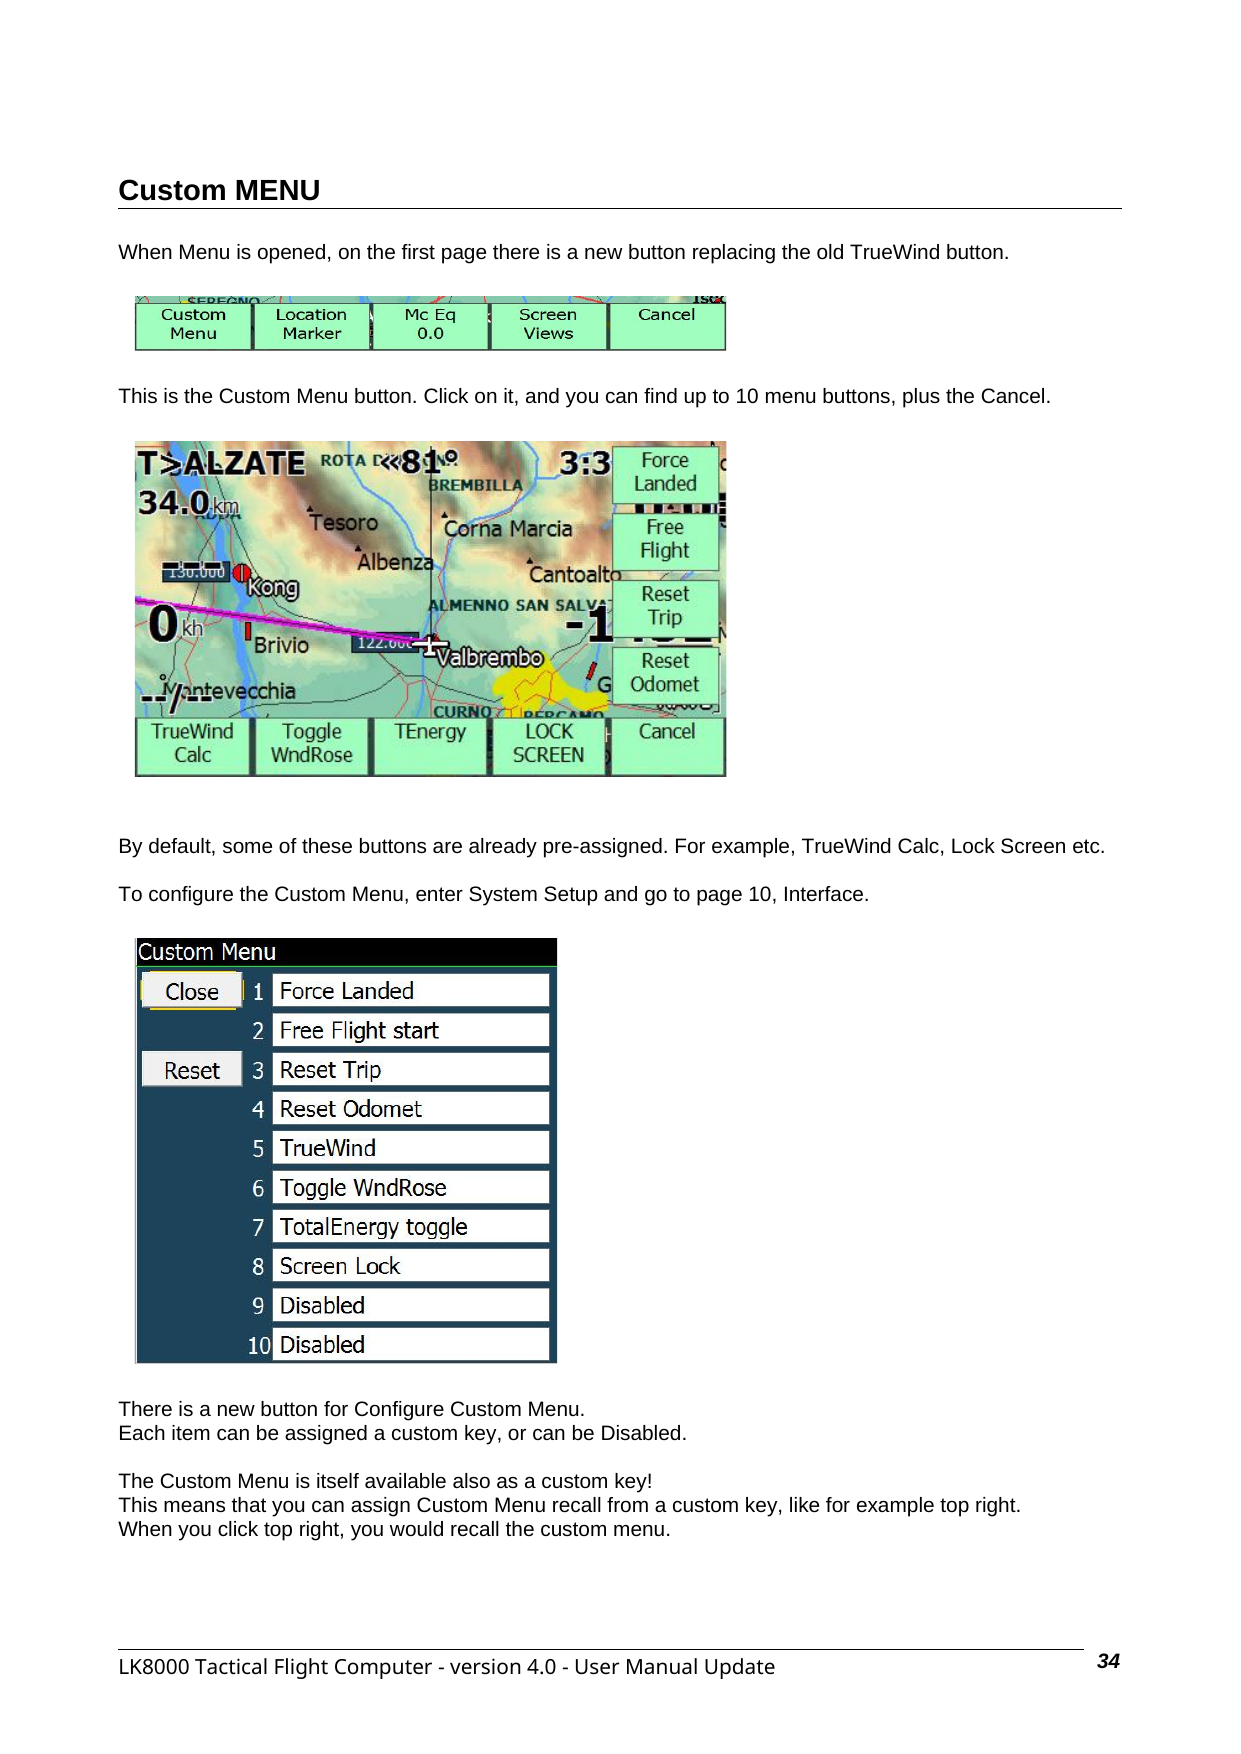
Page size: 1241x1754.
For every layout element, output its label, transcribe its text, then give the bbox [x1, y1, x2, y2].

text There is a new button for Configure Custom Menu. [118, 1397, 1122, 1421]
subtitle Custom MENU [118, 173, 1122, 208]
text To configure the Custom Menu, enter System Setup and go to page 10, Interface. [118, 882, 1122, 906]
text When you click top right, you would recall the custom menu. [118, 1517, 1122, 1541]
picture [134, 441, 727, 777]
text This means that you can assign Custom Menu recall from a custom key, like for example top right. [118, 1493, 1122, 1517]
text The Custom Menu is itself available also as a custom key! [118, 1469, 1122, 1493]
text Each item can be assigned a custom key, or can be Disabled. [118, 1421, 1122, 1445]
text By default, some of these buttons are already pre-assigned. For example, TrueWind Calc, Lock Screen etc. [118, 834, 1122, 858]
picture [134, 938, 558, 1364]
picture [134, 296, 727, 351]
text When Menu is opened, on the first page there is a new button replacing the old TrueWind button. [118, 239, 1122, 263]
text This is the Custom Menu button. Click on it, and you can find up to 10 menu buttons, plus the Cancel. [118, 384, 1122, 408]
